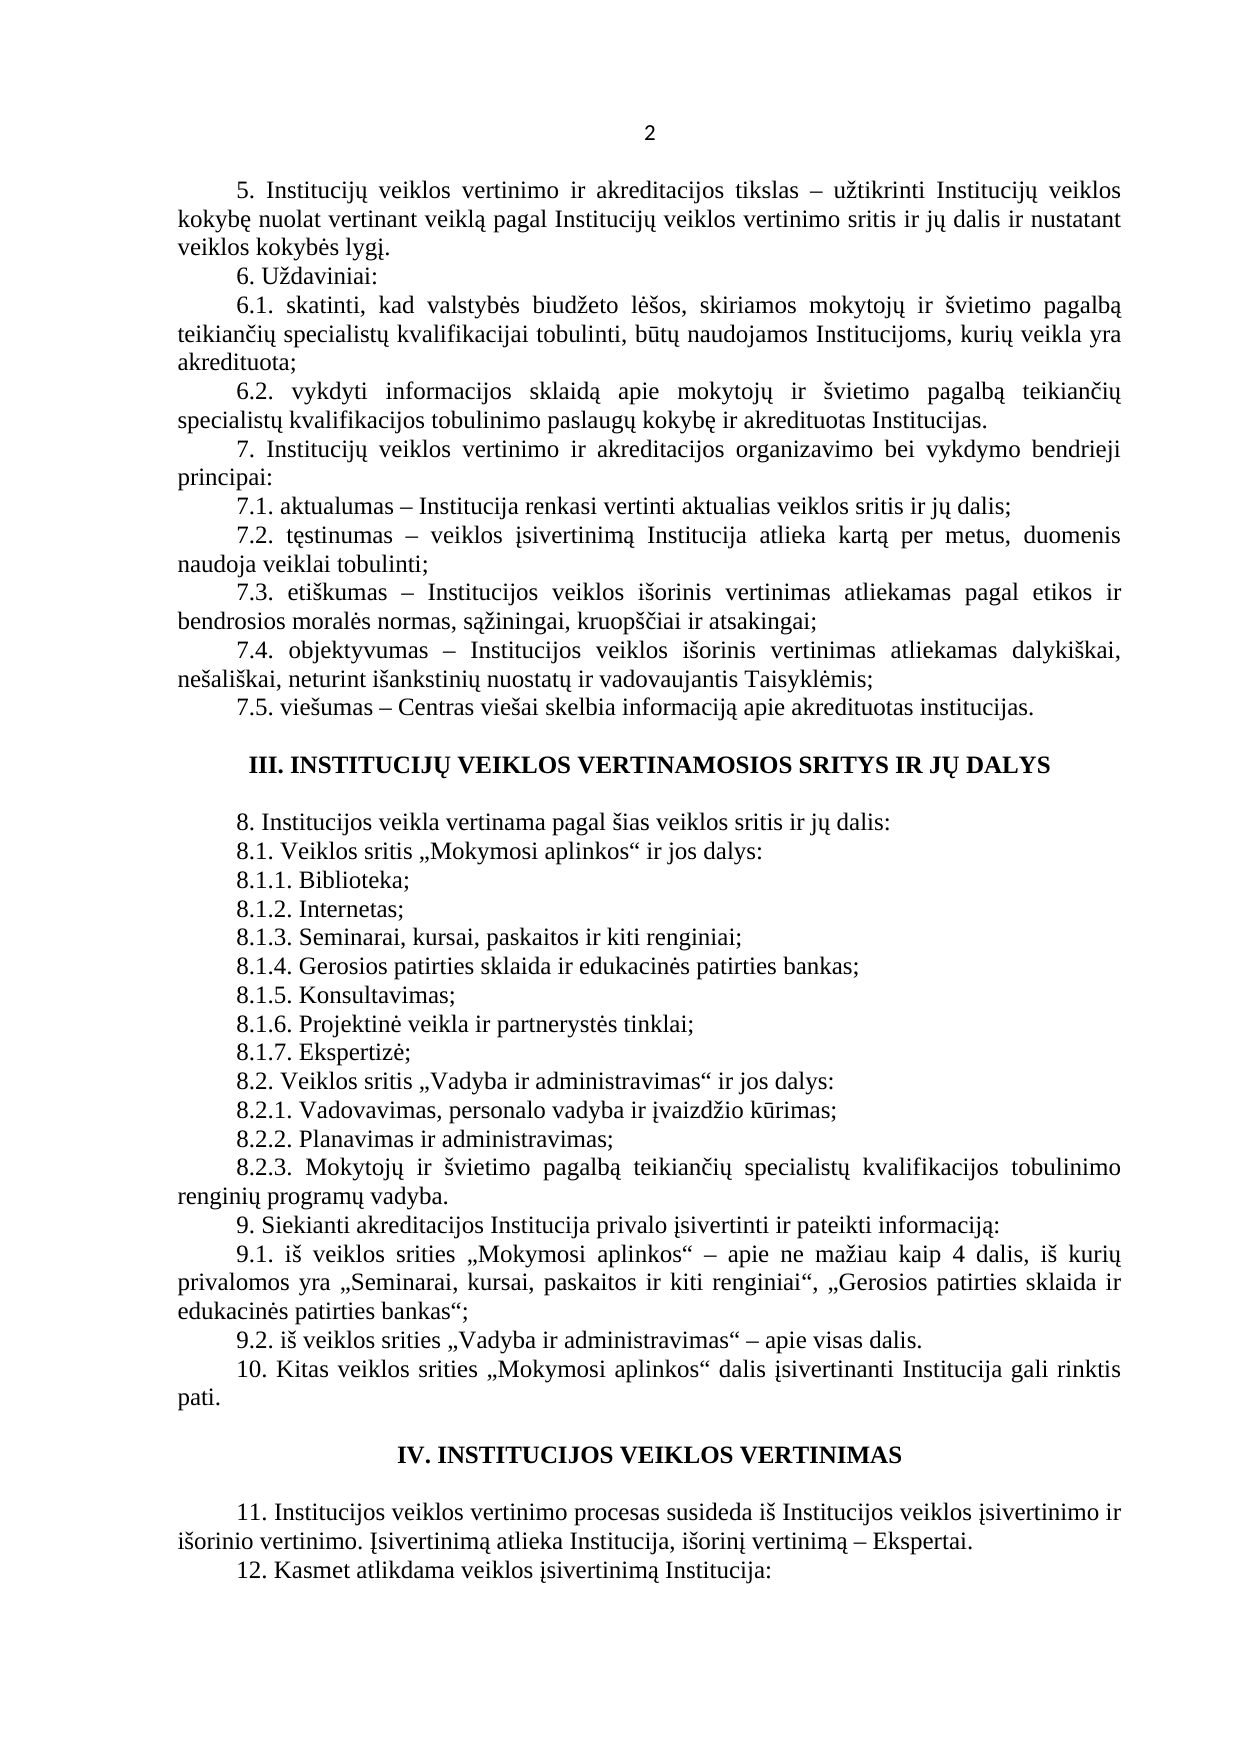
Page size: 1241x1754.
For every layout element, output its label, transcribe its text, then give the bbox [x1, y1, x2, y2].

text 9.2. iš veiklos srities „Vadyba ir administravimas“ – apie visas dalis. [177, 1325, 1122, 1354]
text 9. Siekianti akreditacijos Institucija privalo įsivertinti ir pateikti informaciją: [177, 1210, 1122, 1239]
text 7.1. aktualumas – Institucija renkasi vertinti aktualias veiklos sritis ir jų dalis; [177, 491, 1122, 520]
text 8.1.3. Seminarai, kursai, paskaitos ir kiti renginiai; [177, 922, 1122, 951]
text 7.5. viešumas – Centras viešai skelbia informaciją apie akredituotas institucijas. [177, 692, 1122, 721]
text III. INSTITUCIJŲ VEIKLOS VERTINAMOSIOS SRITYS IR JŲ DALYS [177, 750, 1122, 779]
text 9.1. iš veiklos srities „Mokymosi aplinkos“ – apie ne mažiau kaip 4 dalis, iš kurių privalomos yra „Seminarai, kursai, paskaitos ir kiti renginiai“, „Gerosios patirties sklaida ir edukacinės patirties bankas“; [177, 1239, 1122, 1325]
text 8.1. Veiklos sritis „Mokymosi aplinkos“ ir jos dalys: [177, 836, 1122, 865]
text 8.2.3. Mokytojų ir švietimo pagalbą teikiančių specialistų kvalifikacijos tobulinimo renginių programų vadyba. [177, 1152, 1122, 1210]
text 8.1.4. Gerosios patirties sklaida ir edukacinės patirties bankas; [177, 951, 1122, 980]
text 8.1.7. Ekspertizė; [177, 1037, 1122, 1066]
text 5. Institucijų veiklos vertinimo ir akreditacijos tikslas – užtikrinti Institucijų veiklos kokybę nuolat vertinant veiklą pagal Institucijų veiklos vertinimo sritis ir jų dalis ir nustatant veiklos kokybės lygį. [177, 175, 1122, 261]
text 7.2. tęstinumas – veiklos įsivertinimą Institucija atlieka kartą per metus, duomenis naudoja veiklai tobulinti; [177, 520, 1122, 577]
text 8.2.1. Vadovavimas, personalo vadyba ir įvaizdžio kūrimas; [177, 1095, 1122, 1124]
text 7.3. etiškumas – Institucijos veiklos išorinis vertinimas atliekamas pagal etikos ir bendrosios moralės normas, sąžiningai, kruopščiai ir atsakingai; [177, 577, 1122, 635]
text 6. Uždaviniai: [177, 261, 1122, 290]
text 6.1. skatinti, kad valstybės biudžeto lėšos, skiriamos mokytojų ir švietimo pagalbą teikiančių specialistų kvalifikacijai tobulinti, būtų naudojamos Institucijoms, kurių veikla yra akredituota; [177, 290, 1122, 376]
text 10. Kitas veiklos srities „Mokymosi aplinkos“ dalis įsivertinanti Institucija gali rinktis pati. [177, 1354, 1122, 1411]
text 8.1.2. Internetas; [177, 894, 1122, 922]
text 8. Institucijos veikla vertinama pagal šias veiklos sritis ir jų dalis: [177, 807, 1122, 836]
text 8.1.6. Projektinė veikla ir partnerystės tinklai; [177, 1009, 1122, 1037]
text 11. Institucijos veiklos vertinimo procesas susideda iš Institucijos veiklos įsivertinimo ir išorinio vertinimo. Įsivertinimą atlieka Institucija, išorinį vertinimą – Ekspertai. [177, 1497, 1122, 1555]
text 7.4. objektyvumas – Institucijos veiklos išorinis vertinimas atliekamas dalykiškai, nešališkai, neturint išankstinių nuostatų ir vadovaujantis Taisyklėmis; [177, 635, 1122, 692]
text IV. INSTITUCIJOS VEIKLOS VERTINIMAS [177, 1440, 1122, 1469]
text 8.2. Veiklos sritis „Vadyba ir administravimas“ ir jos dalys: [177, 1066, 1122, 1095]
text 6.2. vykdyti informacijos sklaidą apie mokytojų ir švietimo pagalbą teikiančių specialistų kvalifikacijos tobulinimo paslaugų kokybę ir akredituotas Institucijas. [177, 376, 1122, 434]
text 8.1.5. Konsultavimas; [177, 980, 1122, 1009]
text 8.2.2. Planavimas ir administravimas; [177, 1124, 1122, 1152]
text 12. Kasmet atlikdama veiklos įsivertinimą Institucija: [177, 1555, 1122, 1584]
text 7. Institucijų veiklos vertinimo ir akreditacijos organizavimo bei vykdymo bendrieji principai: [177, 434, 1122, 491]
text 8.1.1. Biblioteka; [177, 865, 1122, 894]
